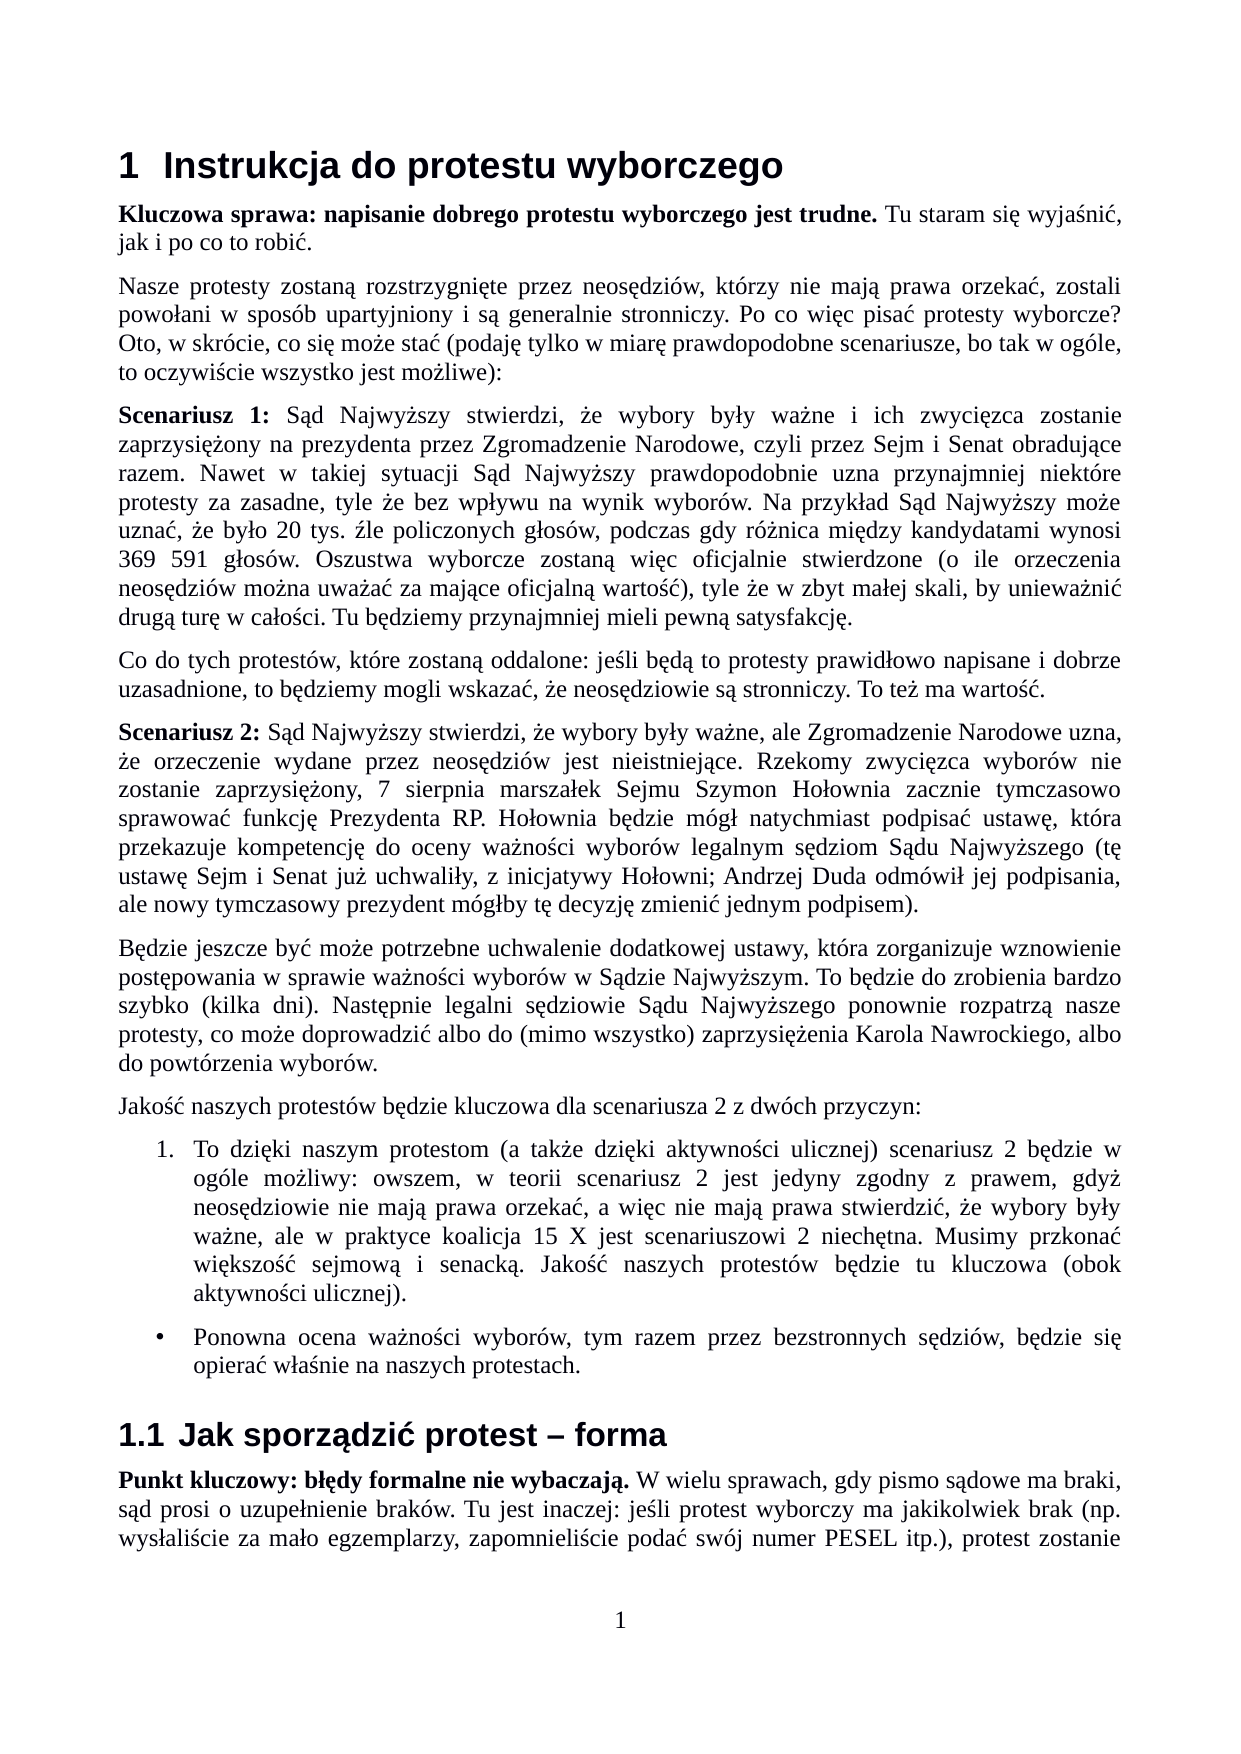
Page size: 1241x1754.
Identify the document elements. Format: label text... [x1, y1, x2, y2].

text Kluczowa sprawa: napisanie dobrego protestu wyborczego jest trudne. Tu staram się wyjaśnić, jak i po co to robić. [118, 199, 1122, 256]
subtitle Instrukcja do protestu wyborczego [118, 143, 1122, 186]
subtitle Jak sporządzić protest – forma [118, 1414, 1122, 1453]
text Scenariusz 1: Sąd Najwyższy stwierdzi, że wybory były ważne i ich zwycięzca zostanie zaprzysiężony na prezydenta przez Zgromadzenie Narodowe, czyli przez Sejm i Senat obradujące razem. Nawet w takiej sytuacji Sąd Najwyższy prawdopodobnie uzna przynajmniej niektóre protesty za zasadne, tyle że bez wpływu na wynik wyborów. Na przykład Sąd Najwyższy może uznać, że było 20 tys. źle policzonych głosów, podczas gdy różnica między kandydatami wynosi 369 591 głosów. Oszustwa wyborcze zostaną więc oficjalnie stwierdzone (o ile orzeczenia neosędziów można uważać za mające oficjalną wartość), tyle że w zbyt małej skali, by unieważnić drugą turę w całości. Tu będziemy przynajmniej mieli pewną satysfakcję. [118, 400, 1122, 630]
list To dzięki naszym protestom (a także dzięki aktywności ulicznej) scenariusz 2 będzie w ogóle możliwy: owszem, w teorii scenariusz 2 jest jedyny zgodny z prawem, gdyż neosędziowie nie mają prawa orzekać, a więc nie mają prawa stwierdzić, że wybory były ważne, ale w praktyce koalicja 15 X jest scenariuszowi 2 niechętna. Musimy przkonać większość sejmową i senacką. Jakość naszych protestów będzie tu kluczowa (obok aktywności ulicznej). [156, 1134, 1122, 1307]
list Ponowna ocena ważności wyborów, tym razem przez bezstronnych sędziów, będzie się opierać właśnie na naszych protestach. [156, 1322, 1122, 1379]
text Co do tych protestów, które zostaną oddalone: jeśli będą to protesty prawidłowo napisane i dobrze uzasadnione, to będziemy mogli wskazać, że neosędziowie są stronniczy. To też ma wartość. [118, 645, 1122, 702]
text Jakość naszych protestów będzie kluczowa dla scenariusza 2 z dwóch przyczyn: [118, 1091, 1122, 1120]
text Nasze protesty zostaną rozstrzygnięte przez neosędziów, którzy nie mają prawa orzekać, zostali powołani w sposób upartyjniony i są generalnie stronniczy. Po co więc pisać protesty wyborcze? Oto, w skrócie, co się może stać (podaję tylko w miarę prawdopodobne scenariusze, bo tak w ogóle, to oczywiście wszystko jest możliwe): [118, 271, 1122, 386]
text Będzie jeszcze być może potrzebne uchwalenie dodatkowej ustawy, która zorganizuje wznowienie postępowania w sprawie ważności wyborów w Sądzie Najwyższym. To będzie do zrobienia bardzo szybko (kilka dni). Następnie legalni sędziowie Sądu Najwyższego ponownie rozpatrzą nasze protesty, co może doprowadzić albo do (mimo wszystko) zaprzysiężenia Karola Nawrockiego, albo do powtórzenia wyborów. [118, 933, 1122, 1077]
text Scenariusz 2: Sąd Najwyższy stwierdzi, że wybory były ważne, ale Zgromadzenie Narodowe uzna, że orzeczenie wydane przez neosędziów jest nieistniejące. Rzekomy zwycięzca wyborów nie zostanie zaprzysiężony, 7 sierpnia marszałek Sejmu Szymon Hołownia zacznie tymczasowo sprawować funkcję Prezydenta RP. Hołownia będzie mógł natychmiast podpisać ustawę, która przekazuje kompetencję do oceny ważności wyborów legalnym sędziom Sądu Najwyższego (tę ustawę Sejm i Senat już uchwaliły, z inicjatywy Hołowni; Andrzej Duda odmówił jej podpisania, ale nowy tymczasowy prezydent mógłby tę decyzję zmienić jednym podpisem). [118, 717, 1122, 918]
text Punkt kluczowy: błędy formalne nie wybaczają. W wielu sprawach, gdy pismo sądowe ma braki, sąd prosi o uzupełnienie braków. Tu jest inaczej: jeśli protest wyborczy ma jakikolwiek brak (np. wysłaliście za mało egzemplarzy, zapomnieliście podać swój numer PESEL itp.), protest zostanie [118, 1466, 1122, 1552]
